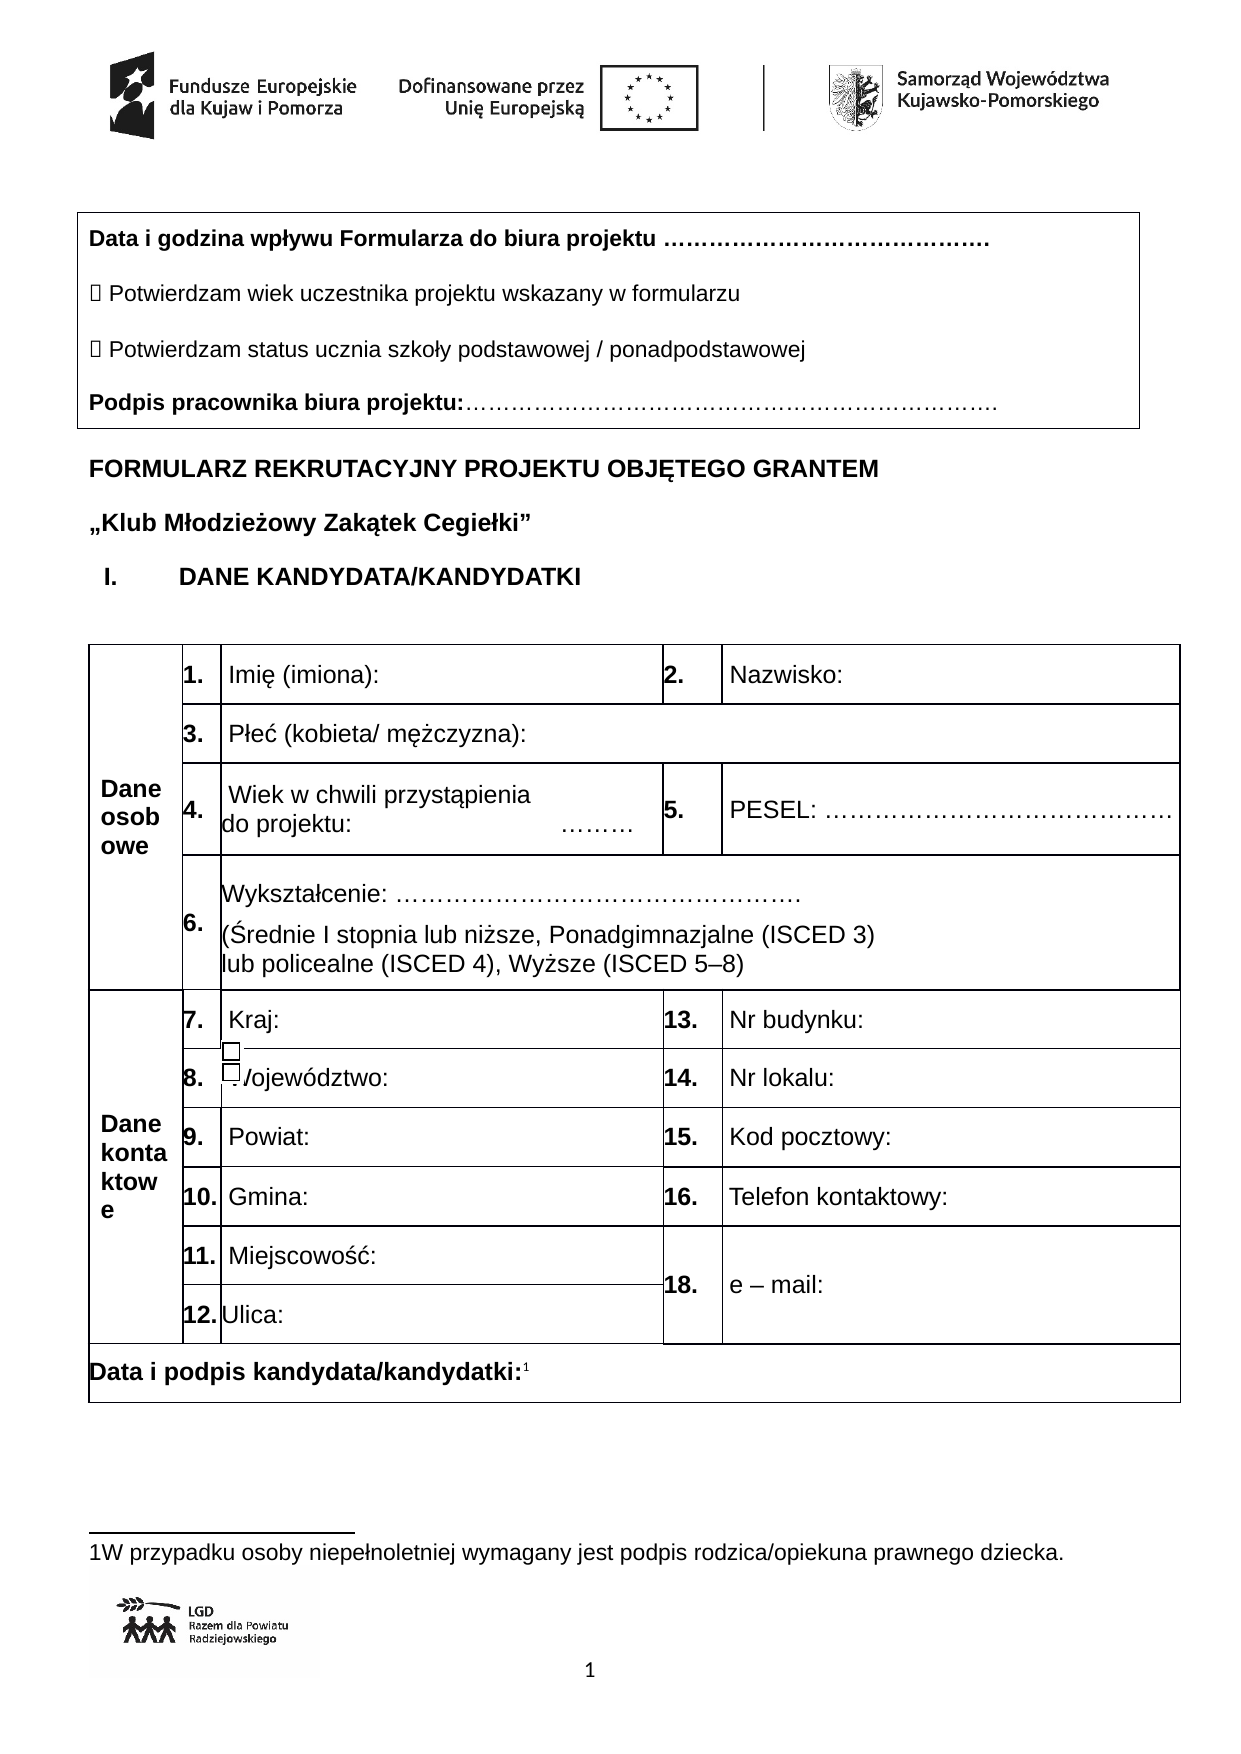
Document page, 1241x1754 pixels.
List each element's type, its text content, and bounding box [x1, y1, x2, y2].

table_cell 4. [183, 764, 220, 854]
table_cell Województwo: [222, 1049, 663, 1107]
table_cell Kraj: [222, 991, 663, 1047]
table_cell Wiek w chwili przystąpienia do projektu: ……… [222, 764, 662, 854]
table_cell e – mail: [723, 1227, 1180, 1343]
table_cell 7. [184, 990, 220, 1047]
table_cell Dane kontaktowe [90, 991, 182, 1343]
table_cell 14. [664, 1049, 722, 1107]
table_cell Powiat: [222, 1108, 663, 1166]
table_cell Kod pocztowy: [723, 1108, 1180, 1166]
table_cell Ulica: [222, 1285, 663, 1343]
table_cell PESEL: …………………………………… [723, 764, 1179, 854]
table_cell Nr lokalu: [723, 1049, 1180, 1107]
table_header 1. [183, 645, 220, 703]
text FORMULARZ REKRUTACYJNY PROJEKTU OBJĘTEGO GRANTEM [89, 454, 1152, 483]
table_cell 8. [184, 1049, 221, 1107]
table_cell 16. [664, 1168, 722, 1225]
table_cell Gmina: [222, 1167, 663, 1225]
table_cell 13. [664, 991, 722, 1047]
picture [88, 29, 1152, 161]
table_header 2. [664, 645, 721, 703]
table_header Data i godzina wpływu Formularza do biura projektu …………………………………….  Potwierdzam wiek uczestnika projektu wskazany w formularzu  Potwierdzam status ucznia szkoły podstawowej / ponadpodstawowej Podpis pracownika biura projektu:……………………………………………………………. [78, 213, 1139, 428]
table_cell Telefon kontaktowy: [723, 1168, 1180, 1225]
table_header Dane osobowe [90, 645, 182, 988]
picture [88, 1565, 320, 1678]
table_cell 15. [664, 1108, 722, 1166]
text „Klub Młodzieżowy Zakątek Cegiełki” [89, 508, 1152, 537]
table_cell Wykształcenie: …………………………………………. (Średnie I stopnia lub niższe, Ponadgimnazjalne (ISCED 3) lub policealne (ISCED 4), Wyższe (ISCED 5–8) Ponadgimnazjalne (ISCED 3) lub policealne (ISCED 4) Wyższe (ISCED 5–8): [222, 856, 1179, 988]
table_header Imię (imiona): [222, 645, 662, 703]
table_header Nazwisko: [723, 645, 1179, 703]
table_cell 9. [184, 1108, 220, 1166]
table_cell 6. [183, 856, 220, 988]
table_cell Data i podpis kandydata/kandydatki: [90, 1344, 1180, 1402]
table_cell 5. [664, 764, 721, 854]
table_cell 18. [664, 1227, 722, 1343]
list DANE KANDYDATA/KANDYDATKI [103, 562, 1152, 590]
table_cell 10. [184, 1168, 220, 1225]
table_cell Nr budynku: [723, 991, 1180, 1047]
table_cell Miejscowość: [222, 1227, 663, 1284]
table_cell 11. [184, 1227, 220, 1284]
table_cell Płeć (kobieta/ mężczyzna): [222, 705, 1179, 762]
table_cell 3. [183, 705, 220, 762]
table_cell 12. [184, 1285, 220, 1343]
